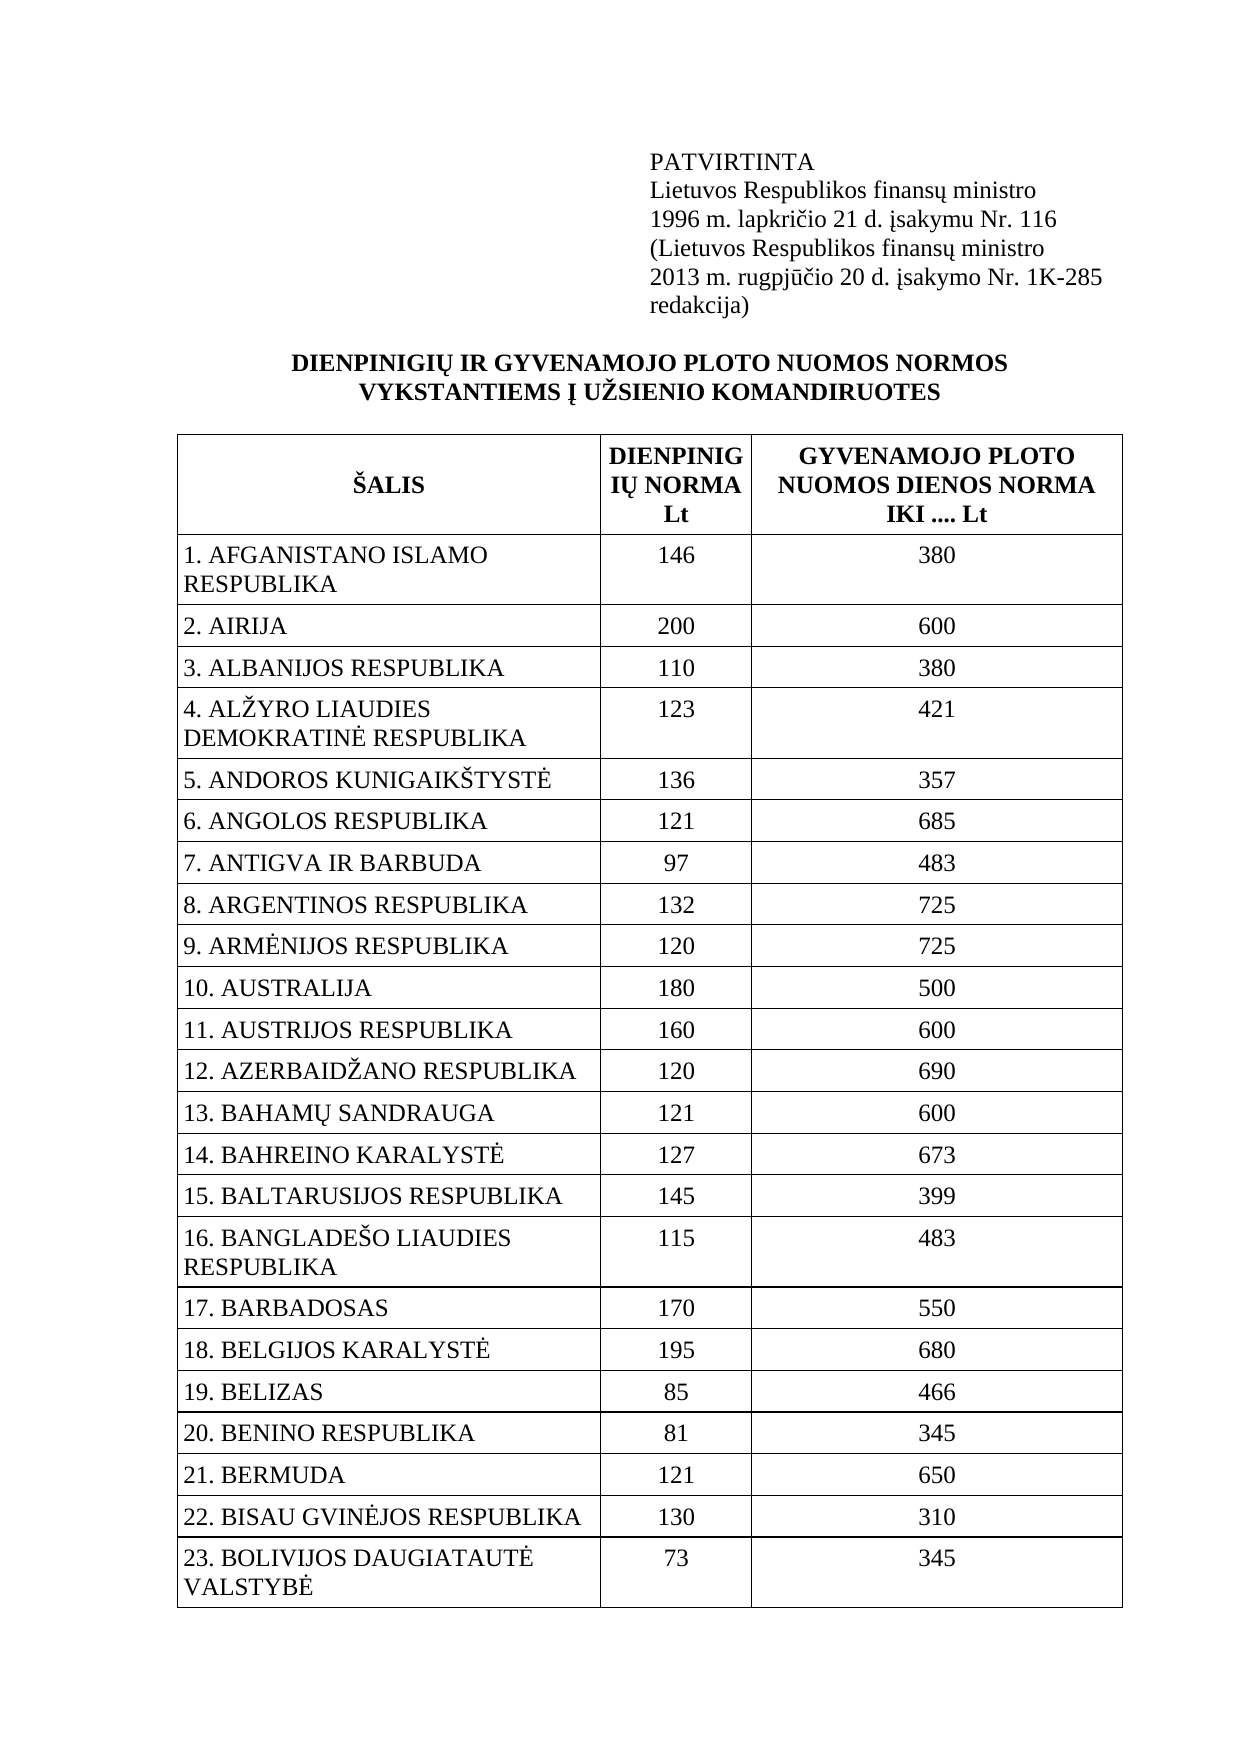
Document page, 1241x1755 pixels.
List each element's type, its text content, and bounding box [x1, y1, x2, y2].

table_cell 15. BALTARUSIJOS RESPUBLIKA [178, 1175, 600, 1216]
table_cell 680 [752, 1329, 1122, 1370]
table_cell 120 [601, 1050, 751, 1091]
table_cell 725 [752, 925, 1122, 966]
table_cell 200 [601, 605, 751, 646]
table_cell 16. BANGLADEŠO LIAUDIES RESPUBLIKA [178, 1217, 600, 1286]
table_cell 466 [752, 1371, 1122, 1411]
table_cell 5. ANDOROS KUNIGAIKŠTYSTĖ [178, 759, 600, 799]
table_cell 7. ANTIGVA IR BARBUDA [178, 842, 600, 883]
table_header GYVENAMOJO PLOTO NUOMOS DIENOS NORMA IKI .... Lt [752, 435, 1122, 533]
table_cell 685 [752, 800, 1122, 841]
table_cell 127 [601, 1134, 751, 1174]
table_cell 1. AFGANISTANO ISLAMO RESPUBLIKA [178, 535, 600, 604]
table_cell 20. BENINO RESPUBLIKA [178, 1413, 600, 1453]
text Lietuvos Respublikos finansų ministro [649, 176, 1122, 204]
table_cell 483 [752, 1217, 1122, 1286]
table_cell 600 [752, 605, 1122, 646]
table_cell 345 [752, 1413, 1122, 1453]
table_cell 725 [752, 884, 1122, 924]
table_cell 145 [601, 1175, 751, 1216]
table_cell 22. BISAU GVINĖJOS RESPUBLIKA [178, 1496, 600, 1536]
table_cell 345 [752, 1538, 1122, 1607]
table_cell 380 [752, 647, 1122, 687]
table_cell 690 [752, 1050, 1122, 1091]
table_cell 673 [752, 1134, 1122, 1174]
table_cell 115 [601, 1217, 751, 1286]
table_cell 421 [752, 688, 1122, 758]
table_header ŠALIS [178, 435, 600, 533]
table_cell 160 [601, 1009, 751, 1049]
table_cell 110 [601, 647, 751, 687]
table_cell 180 [601, 967, 751, 1008]
table_cell 3. ALBANIJOS RESPUBLIKA [178, 647, 600, 687]
table_cell 500 [752, 967, 1122, 1008]
table_cell 6. ANGOLOS RESPUBLIKA [178, 800, 600, 841]
text redakcija) [649, 291, 1122, 319]
table_cell 123 [601, 688, 751, 758]
table_cell 132 [601, 884, 751, 924]
table_cell 600 [752, 1009, 1122, 1049]
table_cell 9. ARMĖNIJOS RESPUBLIKA [178, 925, 600, 966]
table_cell 17. BARBADOSAS [178, 1288, 600, 1328]
table_cell 18. BELGIJOS KARALYSTĖ [178, 1329, 600, 1370]
table_cell 121 [601, 800, 751, 841]
table_cell 23. BOLIVIJOS DAUGIATAUTĖ VALSTYBĖ [178, 1538, 600, 1607]
text DIENPINIGIŲ IR GYVENAMOJO PLOTO NUOMOS NORMOS [177, 348, 1122, 377]
table_cell 195 [601, 1329, 751, 1370]
table_cell 81 [601, 1413, 751, 1453]
table_cell 11. AUSTRIJOS RESPUBLIKA [178, 1009, 600, 1049]
table_cell 136 [601, 759, 751, 799]
table_cell 4. ALŽYRO LIAUDIES DEMOKRATINĖ RESPUBLIKA [178, 688, 600, 758]
table_cell 120 [601, 925, 751, 966]
table_cell 97 [601, 842, 751, 883]
table_cell 13. BAHAMŲ SANDRAUGA [178, 1092, 600, 1133]
table_cell 19. BELIZAS [178, 1371, 600, 1411]
text 1996 m. lapkričio 21 d. įsakymu Nr. 116 [649, 204, 1122, 233]
table_cell 357 [752, 759, 1122, 799]
text 2013 m. rugpjūčio 20 d. įsakymo Nr. 1K-285 [649, 262, 1122, 291]
table_cell 12. AZERBAIDŽANO RESPUBLIKA [178, 1050, 600, 1091]
table_cell 85 [601, 1371, 751, 1411]
table_cell 550 [752, 1288, 1122, 1328]
table_cell 650 [752, 1454, 1122, 1495]
table_cell 399 [752, 1175, 1122, 1216]
table_cell 130 [601, 1496, 751, 1536]
table_cell 8. ARGENTINOS RESPUBLIKA [178, 884, 600, 924]
table_cell 21. BERMUDA [178, 1454, 600, 1495]
table_cell 73 [601, 1538, 751, 1607]
table_cell 483 [752, 842, 1122, 883]
table_cell 10. AUSTRALIJA [178, 967, 600, 1008]
table_header DIENPINIGIŲ NORMA Lt [601, 435, 751, 533]
table_cell 310 [752, 1496, 1122, 1536]
table_cell 121 [601, 1454, 751, 1495]
text PATVIRTINTA [649, 147, 1122, 176]
text VYKSTANTIEMS Į UŽSIENIO KOMANDIRUOTES [177, 377, 1122, 406]
table_cell 146 [601, 535, 751, 604]
table_cell 121 [601, 1092, 751, 1133]
table_cell 14. BAHREINO KARALYSTĖ [178, 1134, 600, 1174]
table_cell 2. AIRIJA [178, 605, 600, 646]
table_cell 380 [752, 535, 1122, 604]
text (Lietuvos Respublikos finansų ministro [649, 233, 1122, 262]
table_cell 600 [752, 1092, 1122, 1133]
table_cell 170 [601, 1288, 751, 1328]
